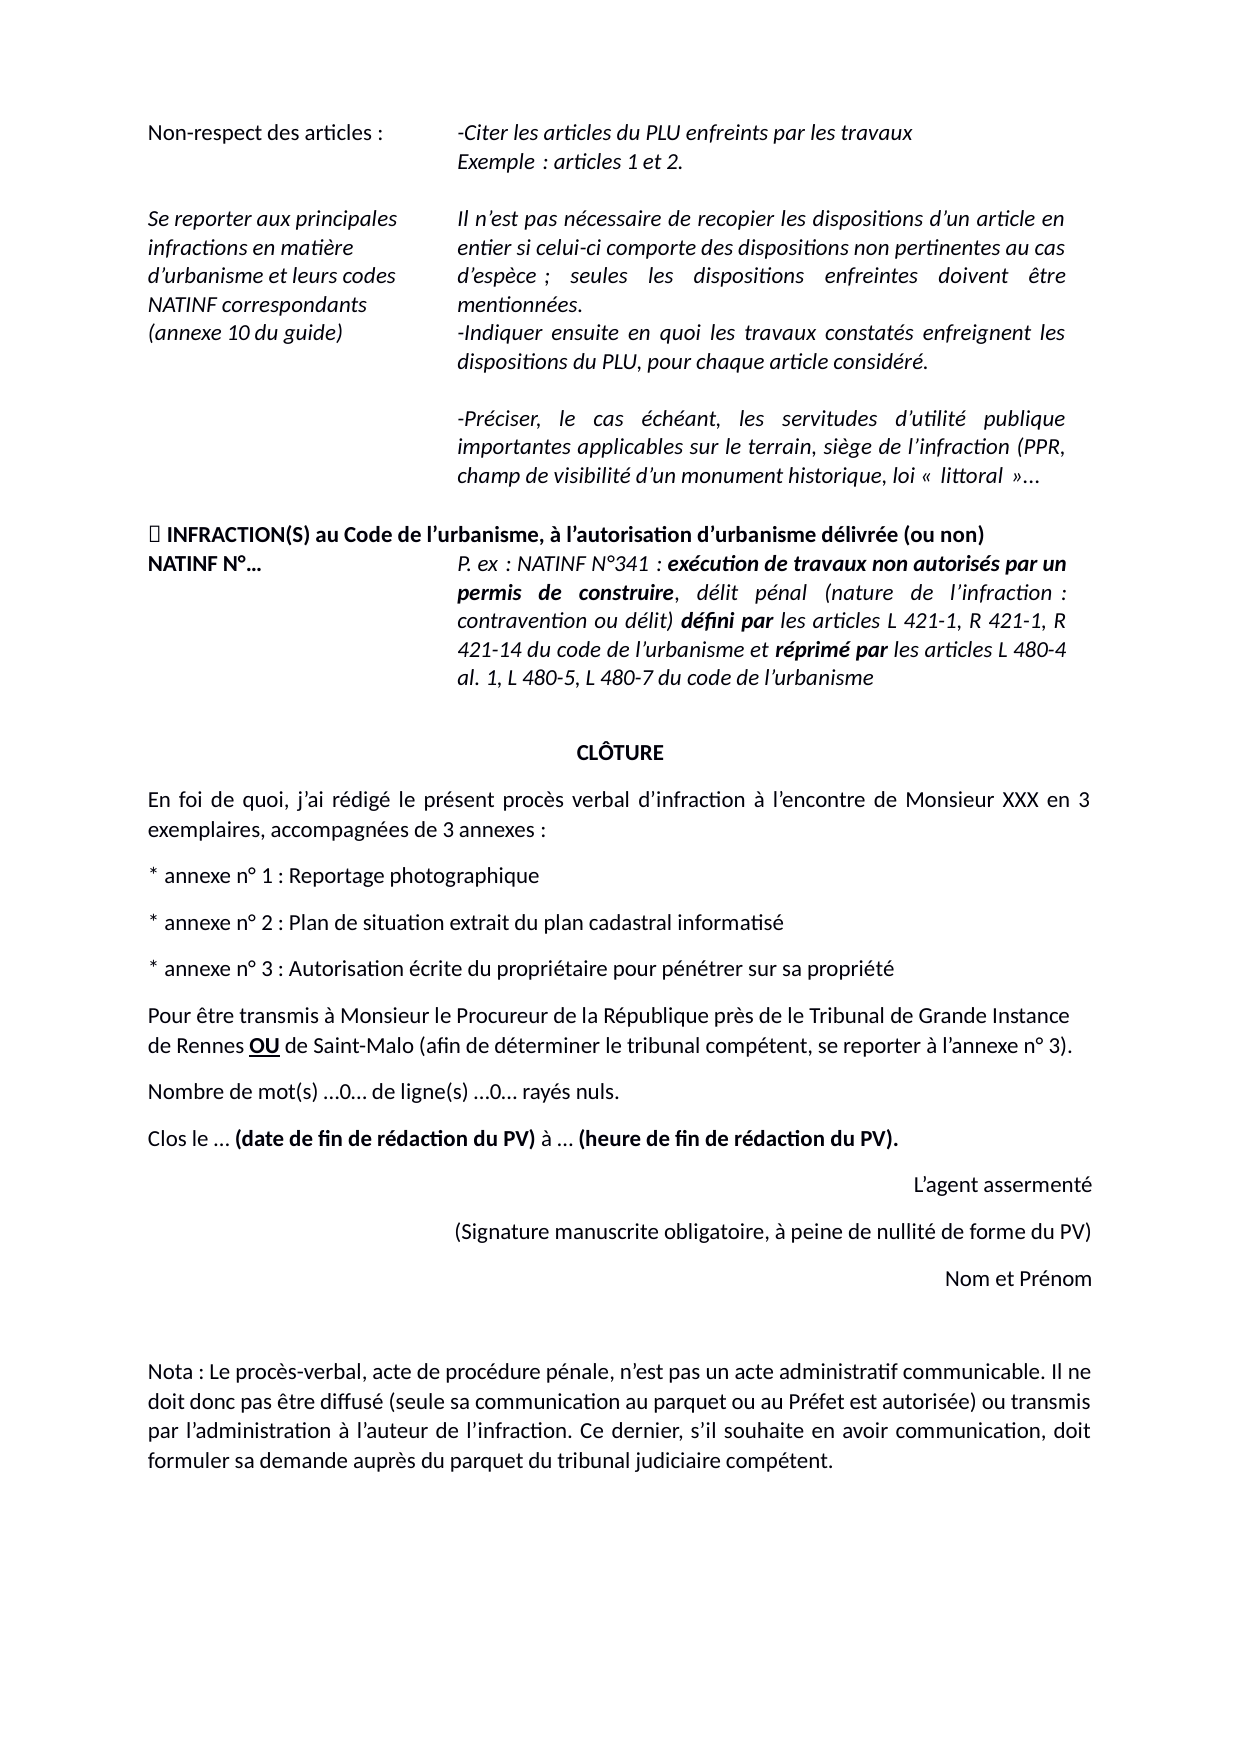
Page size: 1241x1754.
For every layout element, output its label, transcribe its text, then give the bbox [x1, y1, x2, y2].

table_cell P. ex : NATINF N°341 : exécution de travaux non autorisés par un permis de construire, délit pénal (nature de l’infraction : contravention ou délit) défini par les articles L 421-1, R 421-1, R 421-14 du code de l’urbanisme et réprimé par les articles L 480-4 al. 1, L 480-5, L 480-7 du code de l’urbanisme [446, 549, 1080, 692]
table_cell  INFRACTION(S) au Code de l’urbanisme, à l’autorisation d’urbanisme délivrée (ou non) [136, 518, 1080, 549]
text Clos le … (date de fin de rédaction du PV) à … (heure de fin de rédaction du PV). [148, 1124, 1093, 1152]
table_cell Non-respect des articles : Se reporter aux principales infractions en matière d’urbanisme et leurs codes NATINF correspondants (annexe 10 du guide) [136, 118, 446, 518]
text Pour être transmis à Monsieur le Procureur de la République près de le Tribunal de Grande Instance de Rennes OU de Saint-Malo (afin de déterminer le tribunal compétent, se reporter à l’annexe n° 3). [148, 1001, 1093, 1059]
text L’agent assermenté [148, 1170, 1093, 1199]
text * annexe n° 3 : Autorisation écrite du propriétaire pour pénétrer sur sa propriété [148, 954, 1093, 983]
text En foi de quoi, j’ai rédigé le présent procès verbal d’infraction à l’encontre de Monsieur XXX en 3 exemplaires, accompagnées de 3 annexes : [148, 785, 1093, 843]
text * annexe n° 2 : Plan de situation extrait du plan cadastral informatisé [148, 908, 1093, 936]
text * annexe n° 1 : Reportage photographique [148, 861, 1093, 890]
table_cell -Citer les articles du PLU enfreints par les travaux Exemple : articles 1 et 2. Il n’est pas nécessaire de recopier les dispositions d’un article en entier si celui-ci comporte des dispositions non pertinentes au cas d’espèce ; seules les dispositions enfreintes doivent être mentionnées. -Indiquer ensuite en quoi les travaux constatés enfreignent les dispositions du PLU, pour chaque article considéré. -Préciser, le cas échéant, les servitudes d’utilité publique importantes applicables sur le terrain, siège de l’infraction (PPR, champ de visibilité d’un monument historique, loi « littoral »... [446, 118, 1080, 518]
text Nom et Prénom [148, 1263, 1093, 1292]
text Nota : Le procès-verbal, acte de procédure pénale, n’est pas un acte administratif communicable. Il ne doit donc pas être diffusé (seule sa communication au parquet ou au Préfet est autorisée) ou transmis par l’administration à l’auteur de l’infraction. Ce dernier, s’il souhaite en avoir communication, doit formuler sa demande auprès du parquet du tribunal judiciaire compétent. [148, 1357, 1093, 1475]
text CLÔTURE [148, 738, 1093, 767]
table_cell NATINF N°… [136, 549, 446, 692]
text (Signature manuscrite obligatoire, à peine de nullité de forme du PV) [148, 1217, 1093, 1246]
text Nombre de mot(s) …0… de ligne(s) …0… rayés nuls. [148, 1077, 1093, 1106]
